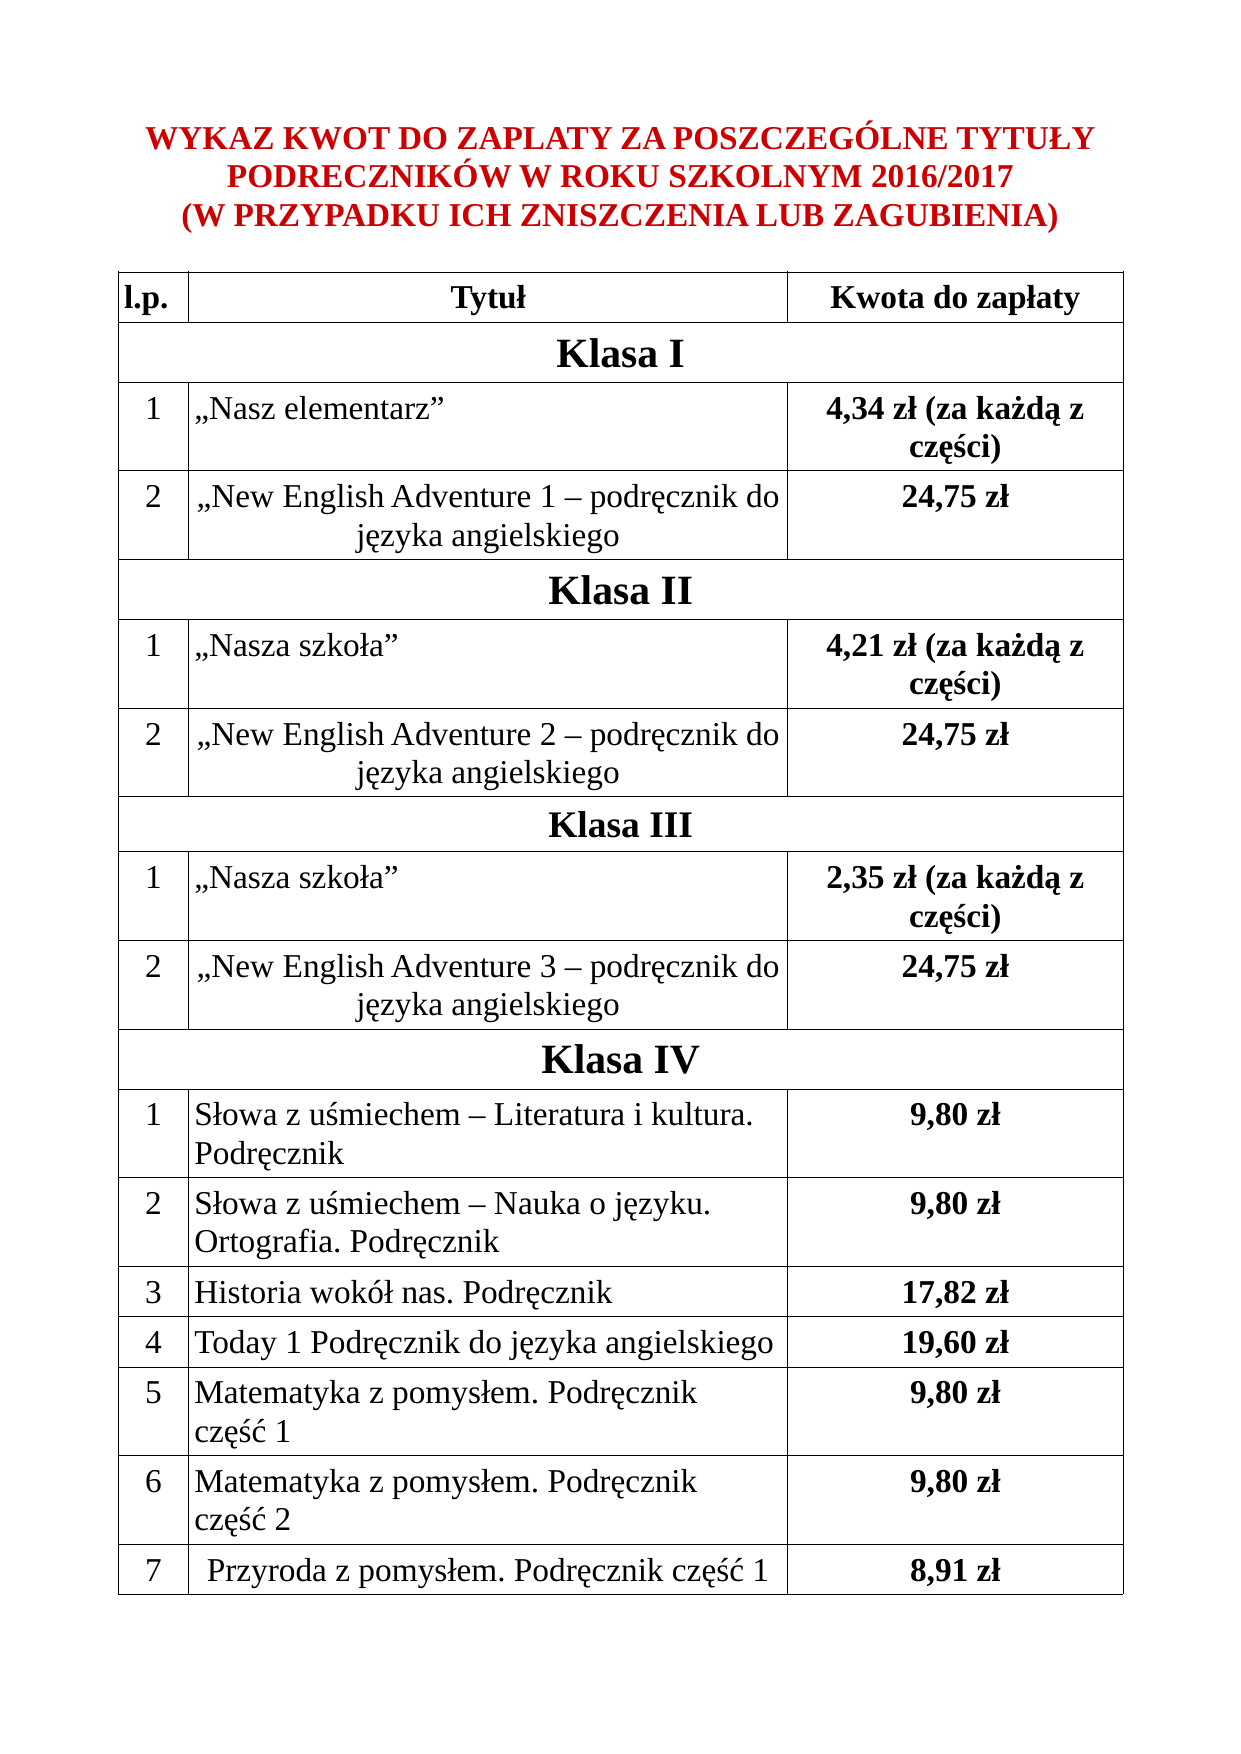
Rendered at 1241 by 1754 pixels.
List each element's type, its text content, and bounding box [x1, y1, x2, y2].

table_cell „New English Adventure 1 – podręcznik do języka angielskiego [189, 471, 787, 559]
table_cell Matematyka z pomysłem. Podręcznik część 2 [189, 1456, 787, 1544]
table_cell Today 1 Podręcznik do języka angielskiego [189, 1317, 787, 1366]
table_cell 1 [119, 620, 188, 707]
table_cell 2 [119, 941, 188, 1028]
table_cell 19,60 zł [788, 1317, 1123, 1366]
table_cell 9,80 zł [788, 1178, 1123, 1266]
table_cell Słowa z uśmiechem – Literatura i kultura. Podręcznik [189, 1090, 787, 1177]
table_cell 9,80 zł [788, 1456, 1123, 1544]
table_cell 4,34 zł (za każdą z części) [788, 383, 1123, 470]
table_cell Klasa I [119, 323, 1123, 382]
table_cell 7 [119, 1545, 188, 1594]
table_cell Przyroda z pomysłem. Podręcznik część 1 [189, 1545, 787, 1594]
table_cell 24,75 zł [788, 709, 1123, 796]
table_cell Słowa z uśmiechem – Nauka o języku. Ortografia. Podręcznik [189, 1178, 787, 1266]
table_cell Historia wokół nas. Podręcznik [189, 1267, 787, 1316]
table_cell Klasa II [119, 560, 1123, 619]
table_cell 4 [119, 1317, 188, 1366]
table_cell 2 [119, 1178, 188, 1266]
table_header l.p. [119, 273, 188, 322]
table_header Kwota do zapłaty [788, 273, 1123, 322]
table_cell 24,75 zł [788, 471, 1123, 559]
table_cell „Nasza szkoła” [189, 620, 787, 707]
table_cell 1 [119, 383, 188, 470]
table_cell 5 [119, 1368, 188, 1455]
table_cell 9,80 zł [788, 1368, 1123, 1455]
table_cell „Nasza szkoła” [189, 852, 787, 940]
table_cell 8,91 zł [788, 1545, 1123, 1594]
table_cell Klasa III [119, 797, 1123, 851]
table_cell 1 [119, 852, 188, 940]
table_cell „Nasz elementarz” [189, 383, 787, 470]
table_cell 6 [119, 1456, 188, 1544]
table_cell 24,75 zł [788, 941, 1123, 1028]
table_cell 2,35 zł (za każdą z części) [788, 852, 1123, 940]
table_cell 2 [119, 709, 188, 796]
table_cell 1 [119, 1090, 188, 1177]
table_cell 2 [119, 471, 188, 559]
table_cell 4,21 zł (za każdą z części) [788, 620, 1123, 707]
table_cell 3 [119, 1267, 188, 1316]
table_cell „New English Adventure 3 – podręcznik do języka angielskiego [189, 941, 787, 1028]
table_cell „New English Adventure 2 – podręcznik do języka angielskiego [189, 709, 787, 796]
table_header Tytuł [189, 273, 787, 322]
text (W PRZYPADKU ICH ZNISZCZENIA LUB ZAGUBIENIA) [118, 195, 1122, 233]
table_cell Klasa IV [119, 1030, 1123, 1088]
table_cell 17,82 zł [788, 1267, 1123, 1316]
table_cell Matematyka z pomysłem. Podręcznik część 1 [189, 1368, 787, 1455]
text WYKAZ KWOT DO ZAPLATY ZA POSZCZEGÓLNE TYTUŁY PODRECZNIKÓW W ROKU SZKOLNYM 2016/2017 [118, 118, 1122, 195]
table_cell 9,80 zł [788, 1090, 1123, 1177]
